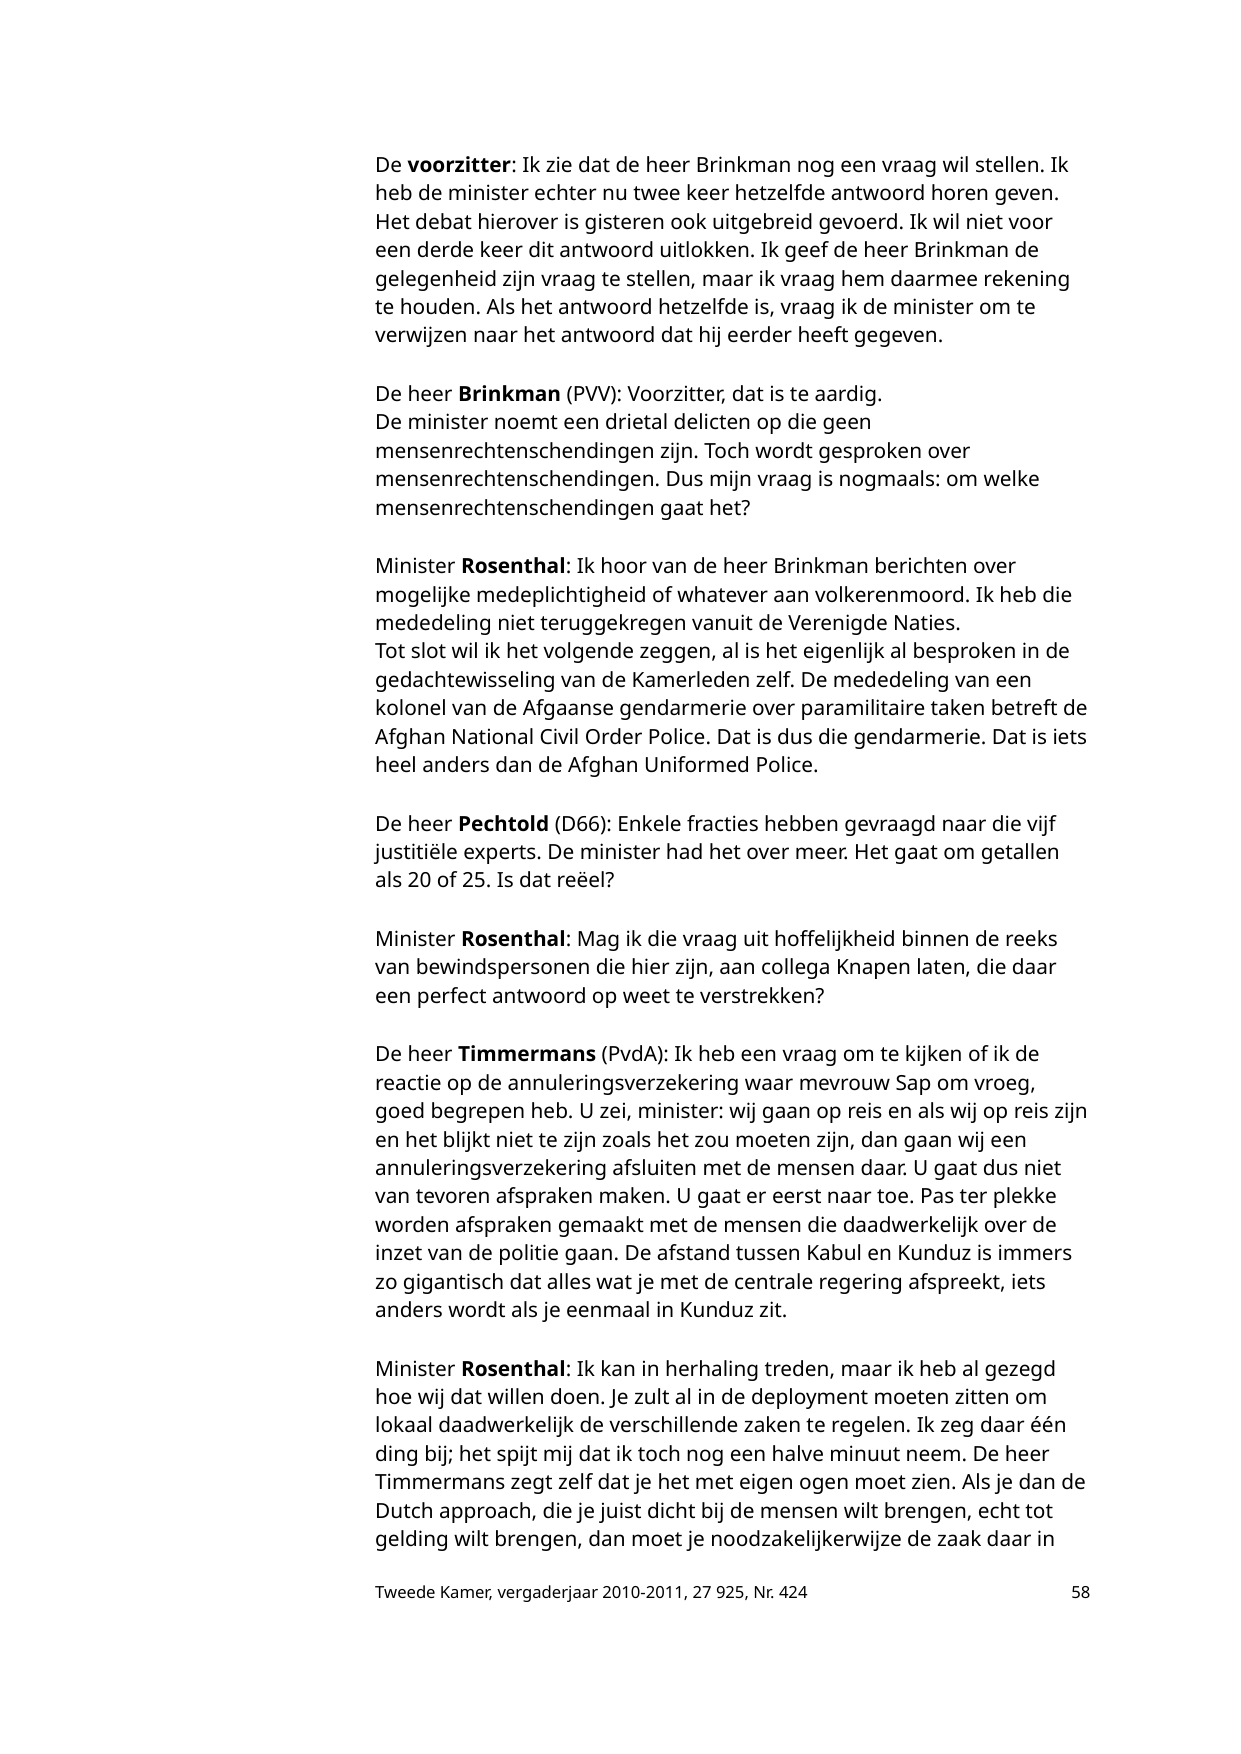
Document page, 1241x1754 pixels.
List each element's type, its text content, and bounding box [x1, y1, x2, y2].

text De voorzitter: Ik zie dat de heer Brinkman nog een vraag wil stellen. Ik heb de minister echter nu twee keer hetzelfde antwoord horen geven. Het debat hierover is gisteren ook uitgebreid gevoerd. Ik wil niet voor een derde keer dit antwoord uitlokken. Ik geef de heer Brinkman de gelegenheid zijn vraag te stellen, maar ik vraag hem daarmee rekening te houden. Als het antwoord hetzelfde is, vraag ik de minister om te verwijzen naar het antwoord dat hij eerder heeft gegeven. [375, 150, 1090, 349]
text Minister Rosenthal: Ik kan in herhaling treden, maar ik heb al gezegd hoe wij dat willen doen. Je zult al in de deployment moeten zitten om lokaal daadwerkelijk de verschillende zaken te regelen. Ik zeg daar één ding bij; het spijt mij dat ik toch nog een halve minuut neem. De heer Timmermans zegt zelf dat je het met eigen ogen moet zien. Als je dan de Dutch approach, die je juist dicht bij de mensen wilt brengen, echt tot gelding wilt brengen, dan moet je noodzakelijkerwijze de zaak daar in [375, 1354, 1090, 1553]
text Minister Rosenthal: Ik hoor van de heer Brinkman berichten over mogelijke medeplichtigheid of whatever aan volkerenmoord. Ik heb die mededeling niet teruggekregen vanuit de Verenigde Naties. [375, 551, 1090, 637]
text Tot slot wil ik het volgende zeggen, al is het eigenlijk al besproken in de gedachtewisseling van de Kamerleden zelf. De mededeling van een kolonel van de Afgaanse gendarmerie over paramilitaire taken betreft de Afghan National Civil Order Police. Dat is dus die gendarmerie. Dat is iets heel anders dan de Afghan Uniformed Police. [375, 637, 1090, 779]
text De heer Timmermans (PvdA): Ik heb een vraag om te kijken of ik de reactie op de annuleringsverzekering waar mevrouw Sap om vroeg, goed begrepen heb. U zei, minister: wij gaan op reis en als wij op reis zijn en het blijkt niet te zijn zoals het zou moeten zijn, dan gaan wij een annuleringsverzekering afsluiten met de mensen daar. U gaat dus niet van tevoren afspraken maken. U gaat er eerst naar toe. Pas ter plekke worden afspraken gemaakt met de mensen die daadwerkelijk over de inzet van de politie gaan. De afstand tussen Kabul en Kunduz is immers zo gigantisch dat alles wat je met de centrale regering afspreekt, iets anders wordt als je eenmaal in Kunduz zit. [375, 1039, 1090, 1324]
text De minister noemt een drietal delicten op die geen mensenrechtenschendingen zijn. Toch wordt gesproken over mensenrechtenschendingen. Dus mijn vraag is nogmaals: om welke mensenrechtenschendingen gaat het? [375, 407, 1090, 521]
text De heer Pechtold (D66): Enkele fracties hebben gevraagd naar die vijf justitiële experts. De minister had het over meer. Het gaat om getallen als 20 of 25. Is dat reëel? [375, 809, 1090, 894]
text De heer Brinkman (PVV): Voorzitter, dat is te aardig. [375, 379, 1090, 407]
text Minister Rosenthal: Mag ik die vraag uit hoffelijkheid binnen de reeks van bewindspersonen die hier zijn, aan collega Knapen laten, die daar een perfect antwoord op weet te verstrekken? [375, 924, 1090, 1009]
